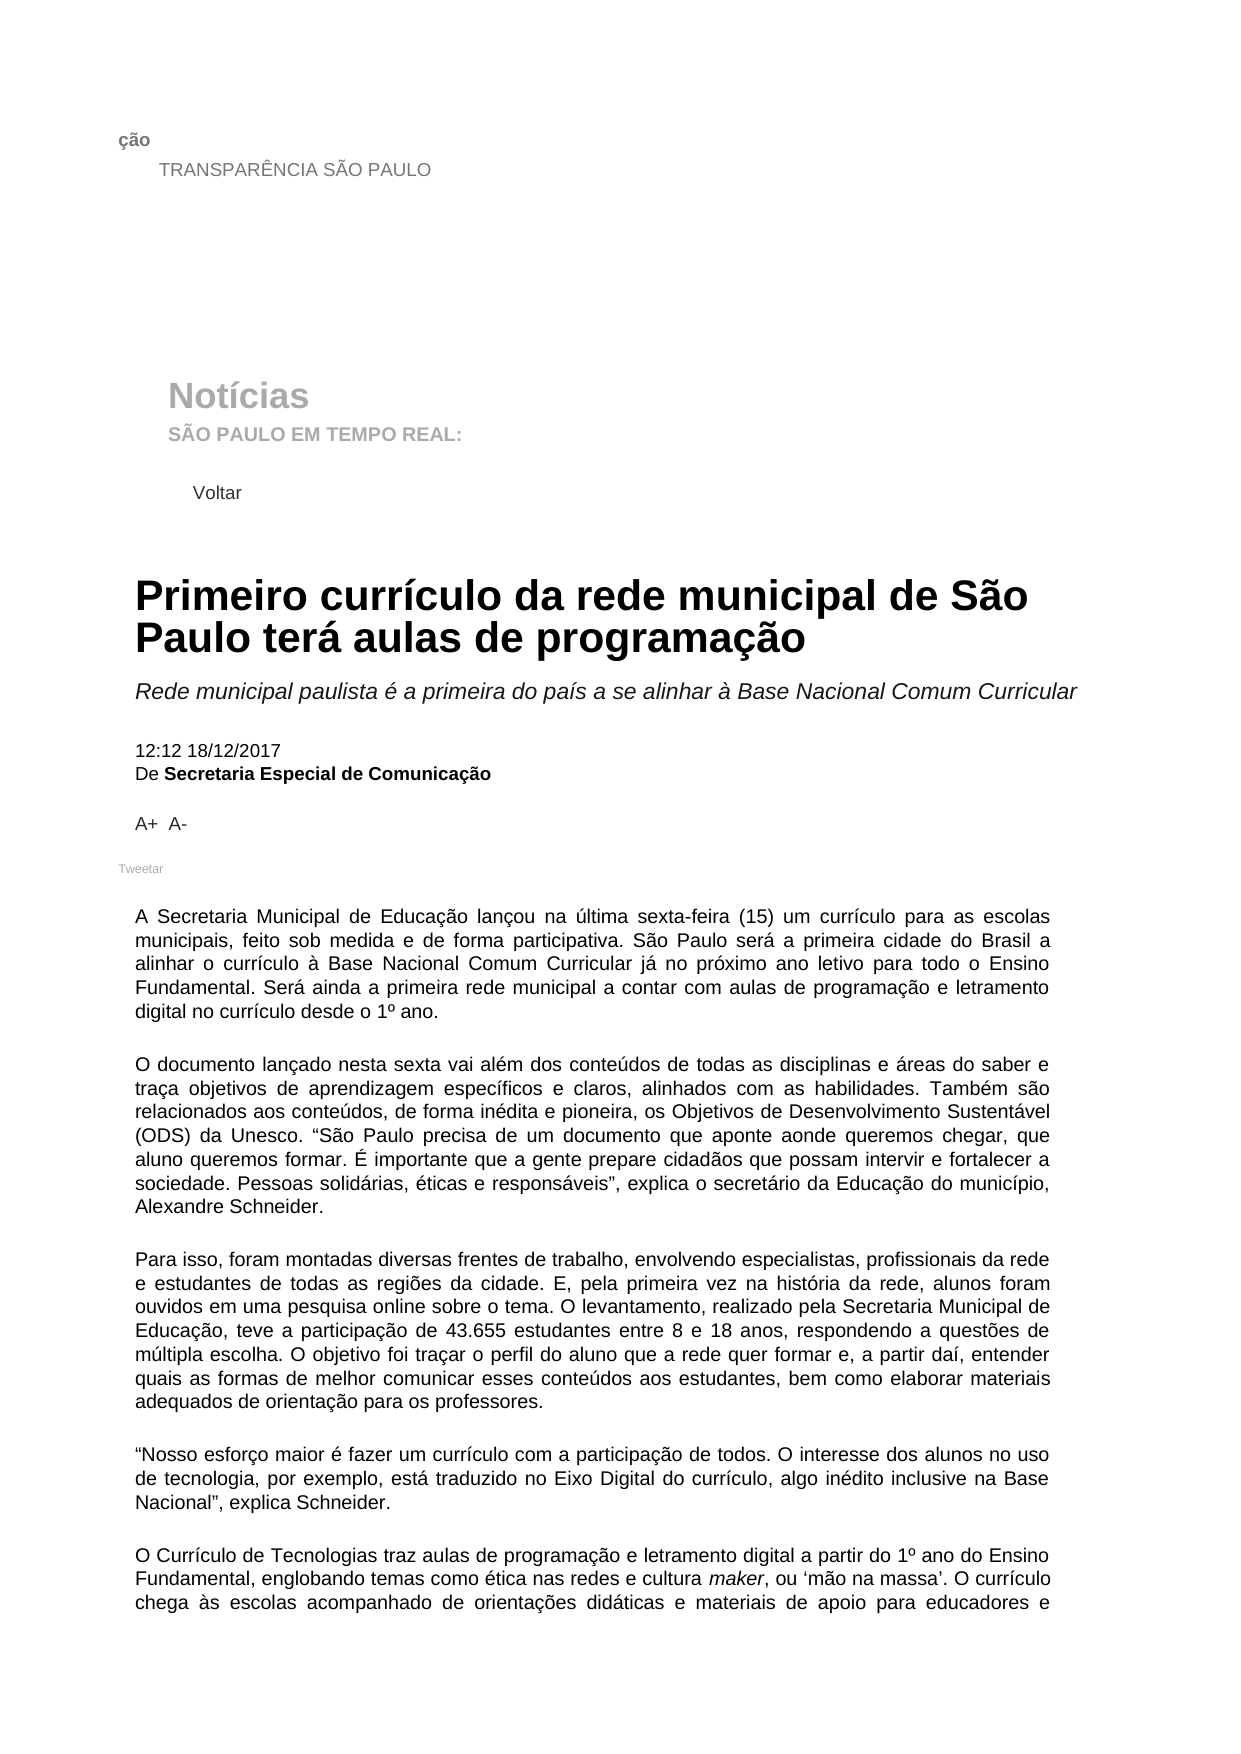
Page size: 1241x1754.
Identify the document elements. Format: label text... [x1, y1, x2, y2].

text “Nosso esforço maior é fazer um currículo com a participação de todos. O interesse dos alunos no uso de tecnologia, por exemplo, está traduzido no Eixo Digital do currículo, algo inédito inclusive na Base Nacional”, explica Schneider. [135, 1443, 1051, 1513]
text ção [118, 129, 1122, 150]
text O Currículo de Tecnologias traz aulas de programação e letramento digital a partir do 1º ano do Ensino Fundamental, englobando temas como ética nas redes e cultura maker, ou ‘mão na massa’. O currículo chega às escolas acompanhado de orientações didáticas e materiais de apoio para educadores e [135, 1543, 1052, 1614]
text Notícias [168, 374, 1122, 416]
text De Secretaria Especial de Comunicação [135, 762, 1122, 784]
text Primeiro currículo da rede municipal de São Paulo terá aulas de programação [135, 577, 1086, 660]
text Para isso, foram montadas diversas frentes de trabalho, envolvendo especialistas, profissionais da rede e estudantes de todas as regiões da cidade. E, pela primeira vez na história da rede, alunos foram ouvidos em uma pesquisa online sobre o tema. O levantamento, realizado pela Secretaria Municipal de Educação, teve a participação de 43.655 estudantes entre 8 e 18 anos, respondendo a questões de múltipla escolha. O objetivo foi traçar o perfil do aluno que a rede quer formar e, a partir daí, entender quais as formas de melhor comunicar esses conteúdos aos estudantes, bem como elaborar materiais adequados de orientação para os professores. [135, 1248, 1052, 1413]
text Tweetar [118, 863, 1122, 876]
text A Secretaria Municipal de Educação lançou na última sexta-feira (15) um currículo para as escolas municipais, feito sob medida e de forma participativa. São Paulo será a primeira cidade do Brasil a alinhar o currículo à Base Nacional Comum Curricular já no próximo ano letivo para todo o Ensino Fundamental. Será ainda a primeira rede municipal a contar com aulas de programação e letramento digital no currículo desde o 1º ano. [135, 905, 1052, 1022]
text O documento lançado nesta sexta vai além dos conteúdos de todas as disciplinas e áreas do saber e traça objetivos de aprendizagem específicos e claros, alinhados com as habilidades. Também são relacionados aos conteúdos, de forma inédita e pioneira, os Objetivos de Desenvolvimento Sustentável (ODS) da Unesco. “São Paulo precisa de um documento que aponte aonde queremos chegar, que aluno queremos formar. É importante que a gente prepare cidadãos que possam intervir e fortalecer a sociedade. Pessoas solidárias, éticas e responsáveis”, explica o secretário da Educação do município, Alexandre Schneider. [135, 1053, 1051, 1218]
text 12:12 18/12/2017 [135, 740, 1122, 761]
text TRANSPARÊNCIA SÃO PAULO [158, 158, 1122, 180]
text SÃO PAULO EM TEMPO REAL: [168, 423, 1122, 445]
text A+ A- [135, 812, 1122, 834]
text Rede municipal paulista é a primeira do país a se alinhar à Base Nacional Comum Curricular [135, 678, 1122, 704]
text Voltar [193, 482, 1122, 504]
